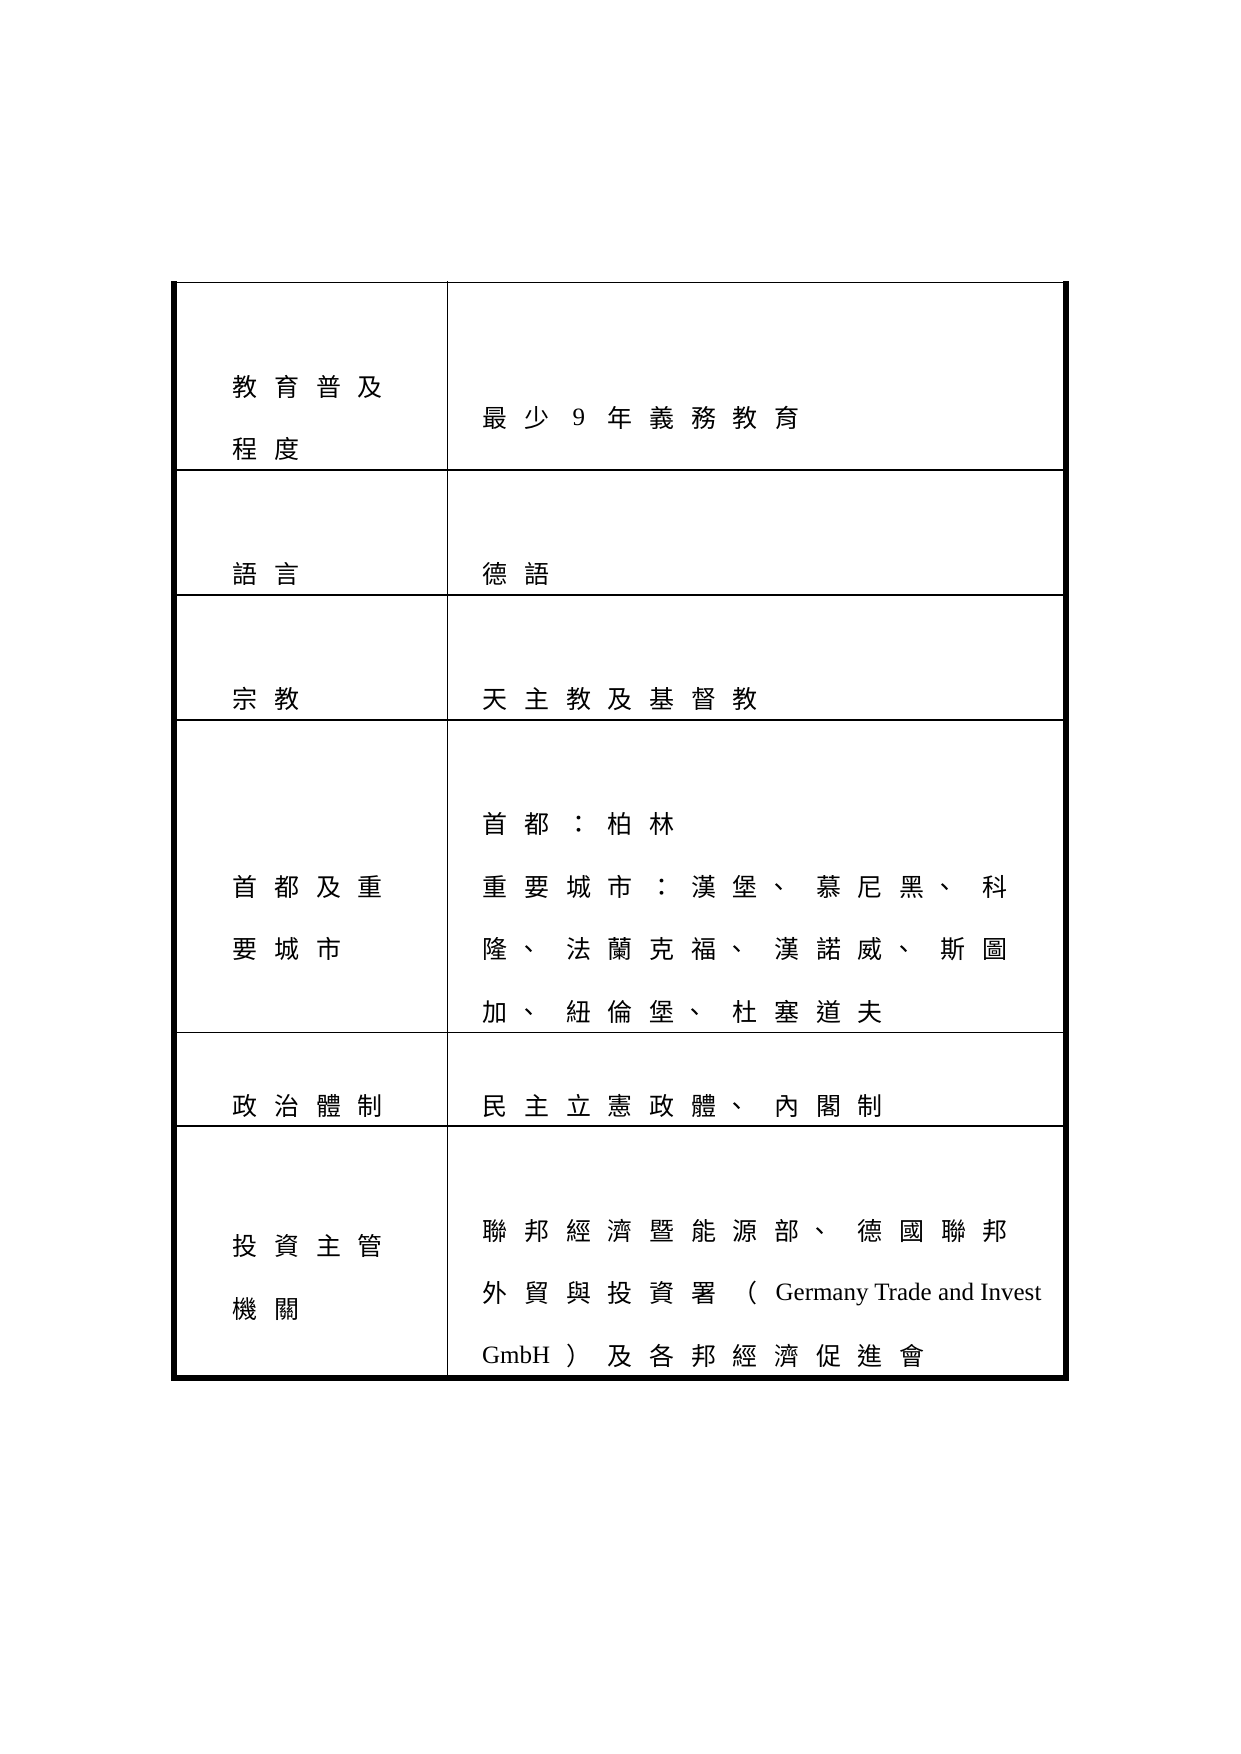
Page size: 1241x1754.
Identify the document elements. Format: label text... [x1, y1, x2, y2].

table_cell 投資主管機關 [177, 1127, 447, 1375]
table_cell 民主立憲政體、內閣制 [448, 1033, 1063, 1125]
table_cell 語言 [177, 471, 447, 594]
table_cell 首都：柏林 重要城市：漢堡、慕尼黑、科隆、法蘭克福、漢諾威、斯圖加、紐倫堡、杜塞道夫 [448, 721, 1063, 1031]
table_cell 宗教 [177, 596, 447, 719]
table_cell 教育普及程度 [177, 283, 447, 469]
table_cell 聯邦經濟暨能源部、德國聯邦外貿與投資署（Germany Trade and Invest GmbH）及各邦經濟促進會 [448, 1127, 1063, 1375]
table_cell 德語 [448, 471, 1063, 594]
table_cell 天主教及基督教 [448, 596, 1063, 719]
table_cell 政治體制 [177, 1033, 447, 1125]
table_cell 首都及重要城市 [177, 721, 447, 1031]
table_cell 最少9年義務教育 [448, 283, 1063, 469]
